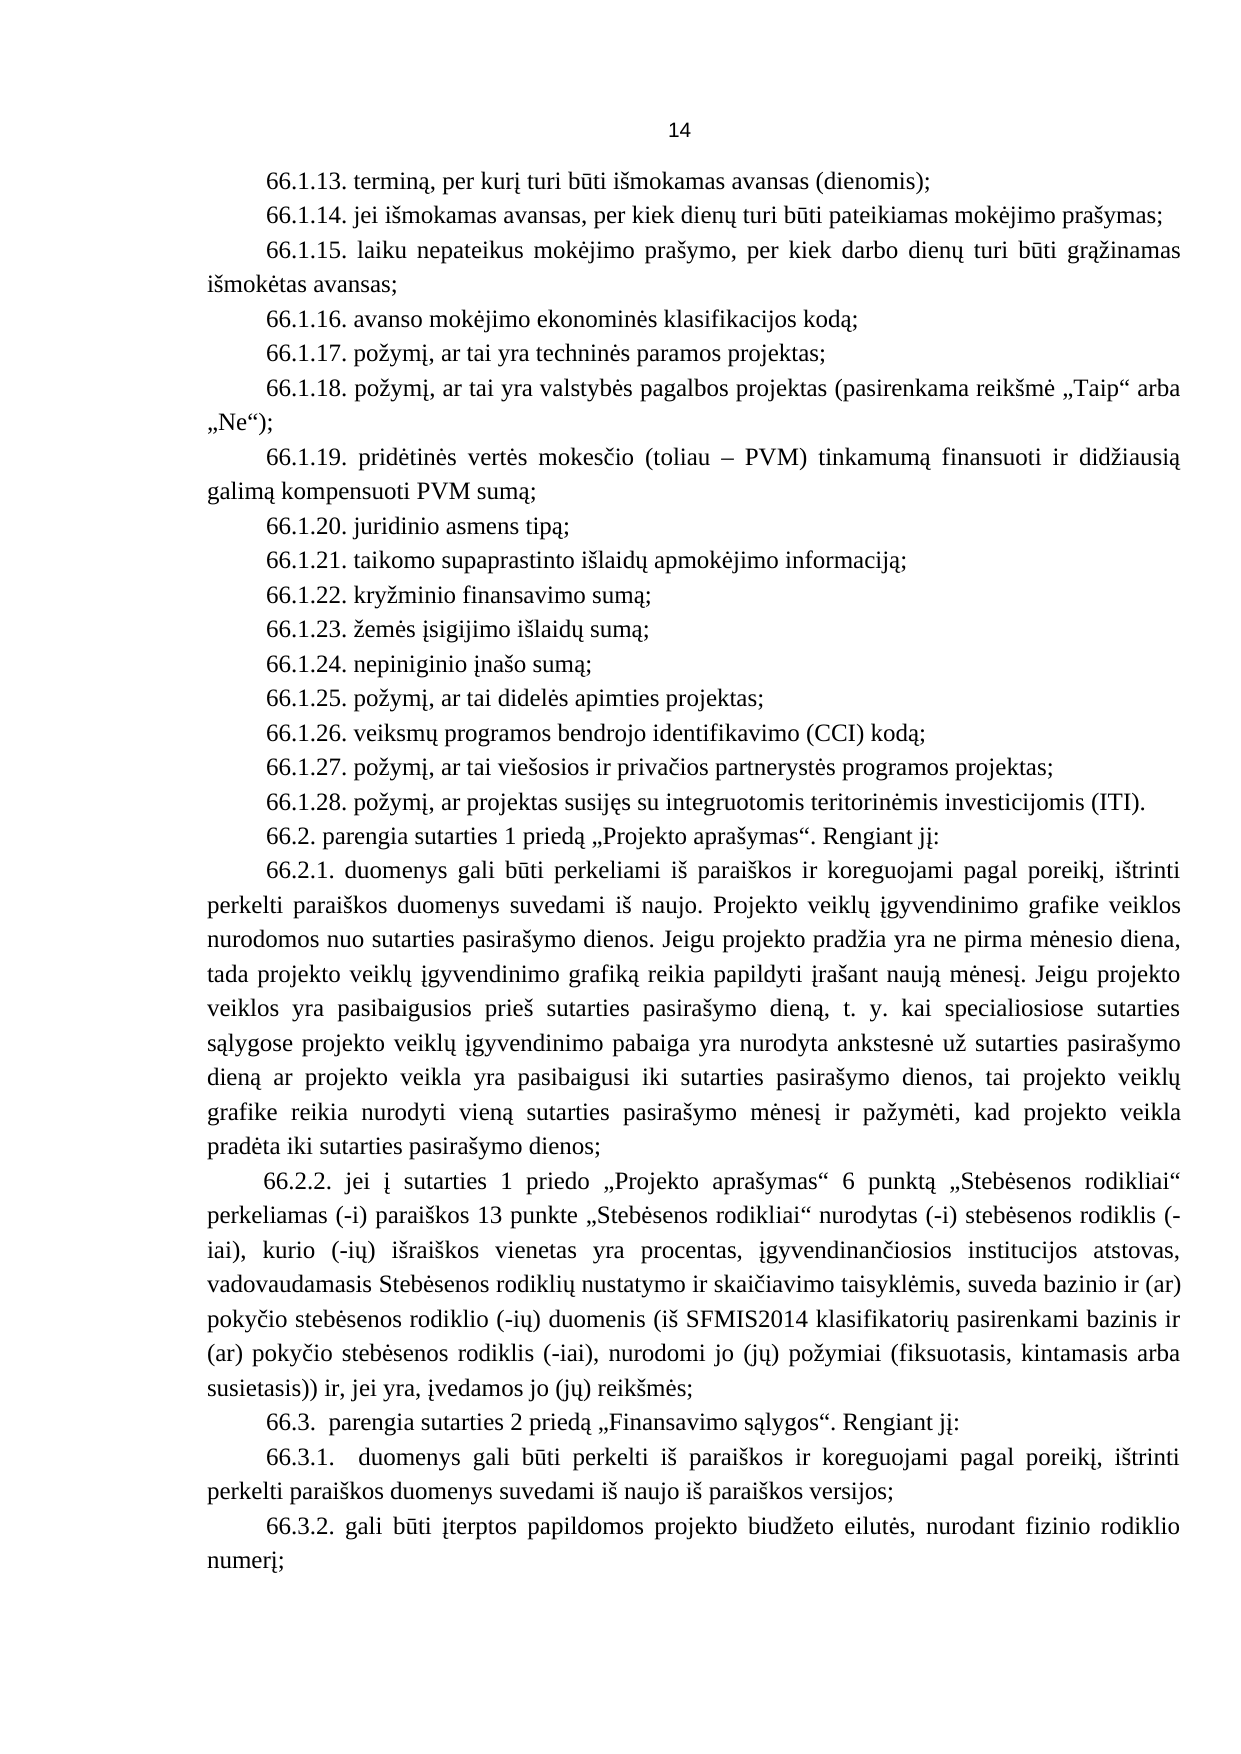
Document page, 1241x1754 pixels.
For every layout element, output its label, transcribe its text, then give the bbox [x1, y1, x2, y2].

text 66.1.13. terminą, per kurį turi būti išmokamas avansas (dienomis); [207, 166, 1181, 195]
text 66.1.25. požymį, ar tai didelės apimties projektas; [207, 683, 1181, 712]
text 66.1.22. kryžminio finansavimo sumą; [207, 580, 1181, 608]
text 66.1.16. avanso mokėjimo ekonominės klasifikacijos kodą; [207, 304, 1181, 333]
text 66.3.2. gali būti įterptos papildomos projekto biudžeto eilutės, nurodant fizinio rodiklio numerį; [207, 1511, 1181, 1574]
text 66.1.15. laiku nepateikus mokėjimo prašymo, per kiek darbo dienų turi būti grąžinamas išmokėtas avansas; [207, 235, 1181, 298]
text 66.1.21. taikomo supaprastinto išlaidų apmokėjimo informaciją; [207, 545, 1181, 574]
text 66.1.14. jei išmokamas avansas, per kiek dienų turi būti pateikiamas mokėjimo prašymas; [207, 201, 1181, 229]
text 66.1.17. požymį, ar tai yra techninės paramos projektas; [207, 338, 1181, 367]
text 66.2. parengia sutarties 1 priedą „Projekto aprašymas“. Rengiant jį: [207, 821, 1181, 850]
text 66.1.19. pridėtinės vertės mokesčio (toliau – PVM) tinkamumą finansuoti ir didžiausią galimą kompensuoti PVM sumą; [207, 442, 1181, 505]
text 66.1.23. žemės įsigijimo išlaidų sumą; [207, 614, 1181, 643]
text 66.3. parengia sutarties 2 priedą „Finansavimo sąlygos“. Rengiant jį: [207, 1407, 1181, 1436]
text 66.2.2. jei į sutarties 1 priedo „Projekto aprašymas“ 6 punktą „Stebėsenos rodikliai“ perkeliamas (-i) paraiškos 13 punkte „Stebėsenos rodikliai“ nurodytas (-i) stebėsenos rodiklis (-iai), kurio (-ių) išraiškos vienetas yra procentas, įgyvendinančiosios institucijos atstovas, vadovaudamasis Stebėsenos rodiklių nustatymo ir skaičiavimo taisyklėmis, suveda bazinio ir (ar) pokyčio stebėsenos rodiklio (-ių) duomenis (iš SFMIS2014 klasifikatorių pasirenkami bazinis ir (ar) pokyčio stebėsenos rodiklis (-iai), nurodomi jo (jų) požymiai (fiksuotasis, kintamasis arba susietasis)) ir, jei yra, įvedamos jo (jų) reikšmės; [207, 1166, 1181, 1402]
text 66.1.28. požymį, ar projektas susijęs su integruotomis teritorinėmis investicijomis (ITI). [207, 787, 1181, 815]
text 66.2.1. duomenys gali būti perkeliami iš paraiškos ir koreguojami pagal poreikį, ištrinti perkelti paraiškos duomenys suvedami iš naujo. Projekto veiklų įgyvendinimo grafike veiklos nurodomos nuo sutarties pasirašymo dienos. Jeigu projekto pradžia yra ne pirma mėnesio diena, tada projekto veiklų įgyvendinimo grafiką reikia papildyti įrašant naują mėnesį. Jeigu projekto veiklos yra pasibaigusios prieš sutarties pasirašymo dieną, t. y. kai specialiosiose sutarties sąlygose projekto veiklų įgyvendinimo pabaiga yra nurodyta ankstesnė už sutarties pasirašymo dieną ar projekto veikla yra pasibaigusi iki sutarties pasirašymo dienos, tai projekto veiklų grafike reikia nurodyti vieną sutarties pasirašymo mėnesį ir pažymėti, kad projekto veikla pradėta iki sutarties pasirašymo dienos; [207, 856, 1181, 1160]
text 66.3.1. duomenys gali būti perkelti iš paraiškos ir koreguojami pagal poreikį, ištrinti perkelti paraiškos duomenys suvedami iš naujo iš paraiškos versijos; [207, 1442, 1181, 1505]
text 66.1.24. nepiniginio įnašo sumą; [207, 649, 1181, 677]
text 66.1.26. veiksmų programos bendrojo identifikavimo (CCI) kodą; [207, 718, 1181, 746]
text 66.1.27. požymį, ar tai viešosios ir privačios partnerystės programos projektas; [207, 752, 1181, 781]
text 66.1.18. požymį, ar tai yra valstybės pagalbos projektas (pasirenkama reikšmė „Taip“ arba „Ne“); [207, 373, 1181, 436]
text 66.1.20. juridinio asmens tipą; [207, 511, 1181, 539]
